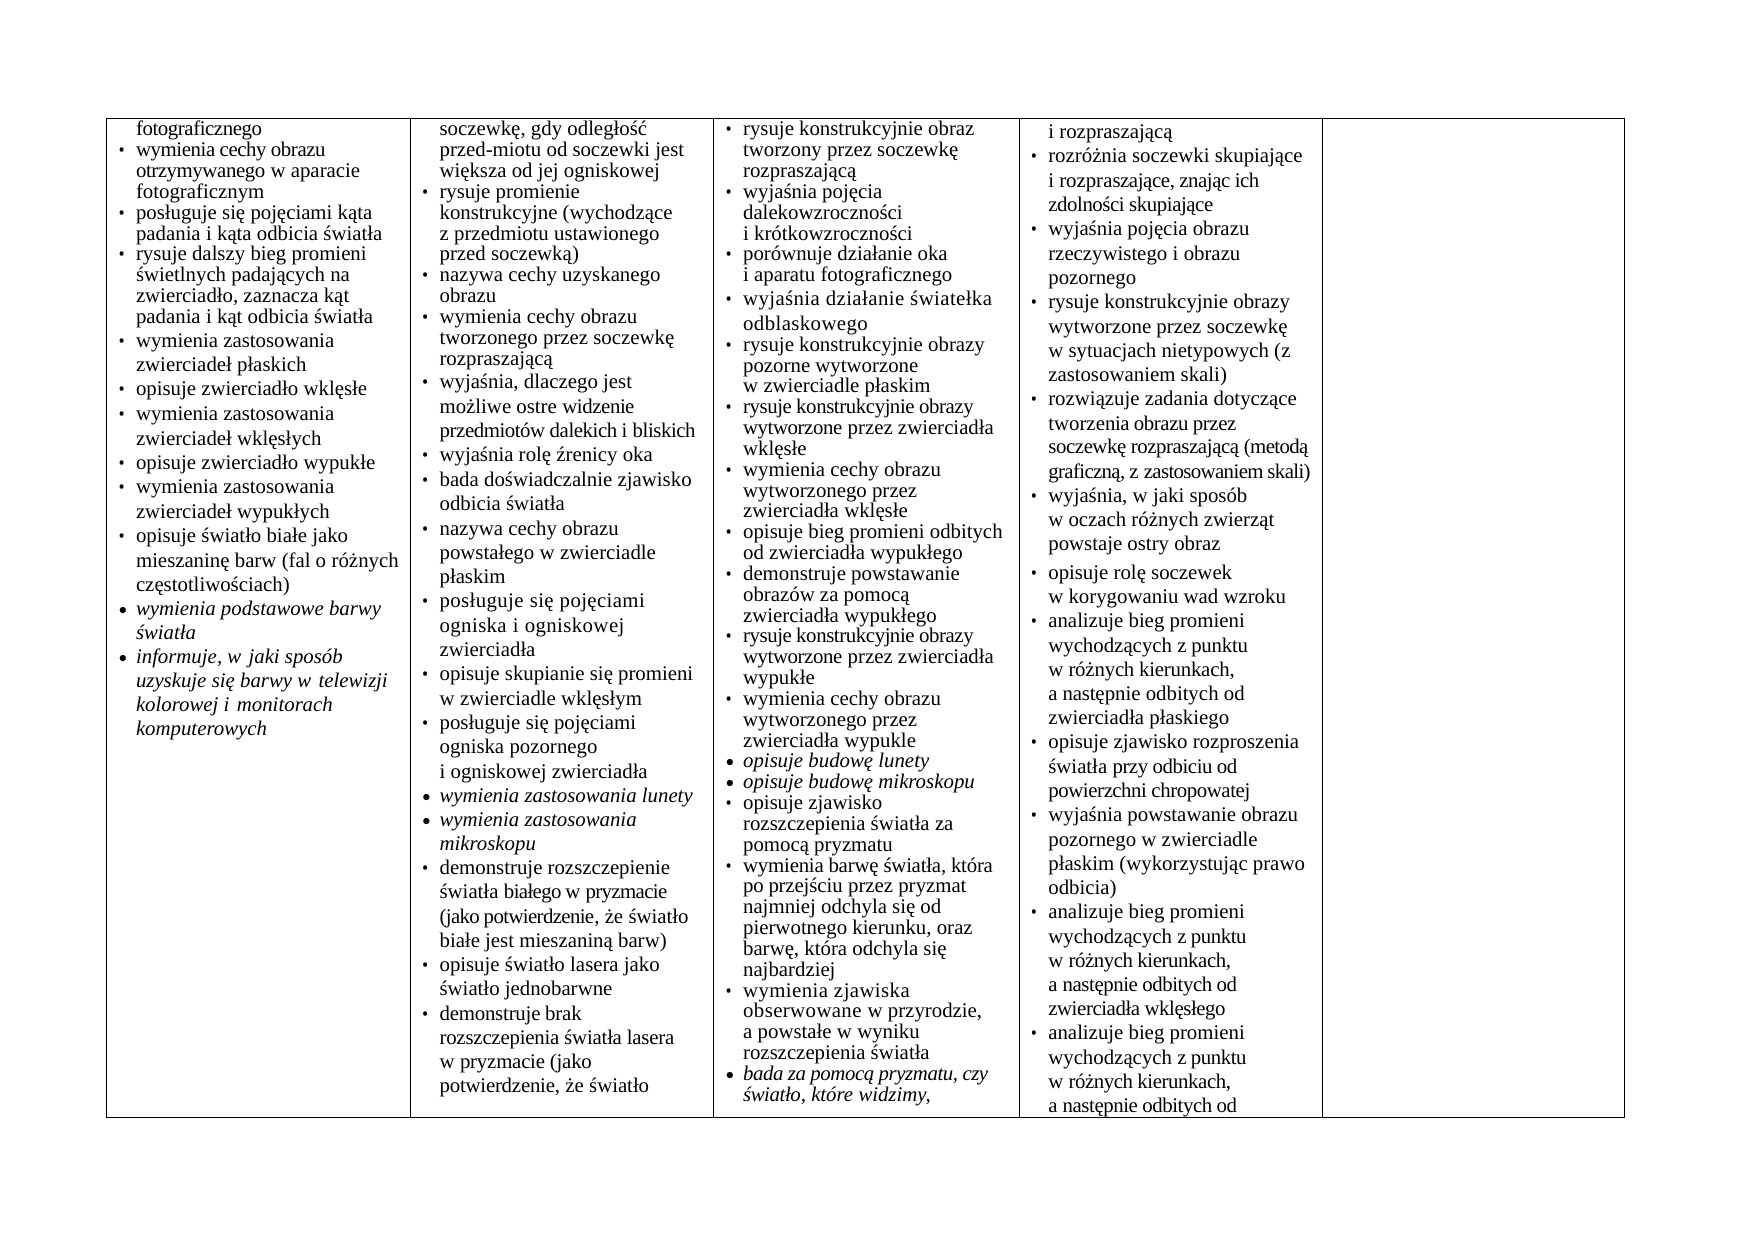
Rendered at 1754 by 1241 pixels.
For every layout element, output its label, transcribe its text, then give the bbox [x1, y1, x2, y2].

table_cell soczewkę, gdy odległość przed-miotu od soczewki jest większa od jej ogniskowej rysuje promienie konstrukcyjne (wychodzące z przedmiotu ustawionego przed soczewką) nazywa cechy uzyskanego obrazu wymienia cechy obrazu tworzonego przez soczewkę rozpraszającą wyjaśnia, dlaczego jest możliwe ostre widzenie przedmiotów dalekich i bliskich wyjaśnia rolę źrenicy oka bada doświadczalnie zjawisko odbicia światła nazywa cechy obrazu powstałego w zwierciadle płaskim posługuje się pojęciami ogniska i ogniskowej zwierciadła opisuje skupianie się promieni w zwierciadle wklęsłym posługuje się pojęciami ogniska pozornego i ogniskowej zwierciadła wymienia zastosowania lunety wymienia zastosowania mikroskopu demonstruje rozszczepienie światła białego w pryzmacie (jako potwierdzenie, że światło białe jest mieszaniną barw) opisuje światło lasera jako światło jednobarwne demonstruje brak rozszczepienia światła lasera w pryzmacie (jako potwierdzenie, że światło [411, 119, 713, 1117]
table_cell i rozpraszającą rozróżnia soczewki skupiające i rozpraszające, znając ich zdolności skupiające wyjaśnia pojęcia obrazu rzeczywistego i obrazu pozornego rysuje konstrukcyjnie obrazy wytworzone przez soczewkę w sytuacjach nietypowych (z zastosowaniem skali) rozwiązuje zadania dotyczące tworzenia obrazu przez soczewkę rozpraszającą (metodą graficzną, z zastosowaniem skali) wyjaśnia, w jaki sposób w oczach różnych zwierząt powstaje ostry obraz opisuje rolę soczewek w korygowaniu wad wzroku analizuje bieg promieni wychodzących z punktu w różnych kierunkach, a następnie odbitych od zwierciadła płaskiego opisuje zjawisko rozproszenia światła przy odbiciu od powierzchni chropowatej wyjaśnia powstawanie obrazu pozornego w zwierciadle płaskim (wykorzystując prawo odbicia) analizuje bieg promieni wychodzących z punktu w różnych kierunkach, a następnie odbitych od zwierciadła wklęsłego analizuje bieg promieni wychodzących z punktu w różnych kierunkach, a następnie odbitych od [1020, 119, 1322, 1117]
table_cell Uczeń przedstawia graficznie tworzenie cienia i półcienia (przy zastosowaniu jednego lub dwóch źródeł światła) rozwiązuje zadania, wykorzystując własności trójkątów podobnych opisuje jakościowo zjawisko załamania światła na granicy dwóch ośrodków różniących się prędkością rozchodzenia się światła rysuje dalszy bieg promieni padających na soczewkę równolegle do jej osi optycznej porównuje zdolności skupiające soczewek na podstawie znajomości ich ogniskowych (i odwrotnie) opisuje doświadczenie, w którym za pomocą soczewki skupiającej otrzymujemy na ekranie ostry obraz przedmiotu wyjaśnia zasadę działania lupy rysuje konstrukcyjnie obraz tworzony przez lupę nazywa cechy obrazu wytworzonego przez lupę rysuje konstrukcyjnie obraz tworzony przez soczewkę rozpraszającą wyjaśnia pojęcia dalekowzroczności i krótkowzroczności porównuje działanie oka i aparatu fotograficznego wyjaśnia działanie światełka odblaskowego rysuje konstrukcyjnie obrazy pozorne wytworzone w zwierciadle płaskim rysuje konstrukcyjnie obrazy wytworzone przez zwierciadła wklęsłe wymienia cechy obrazu wytworzonego przez zwierciadła wklęsłe opisuje bieg promieni odbitych od zwierciadła wypukłego demonstruje powstawanie obrazów za pomocą zwierciadła wypukłego rysuje konstrukcyjnie obrazy wytworzone przez zwierciadła wypukłe wymienia cechy obrazu wytworzonego przez zwierciadła wypukle opisuje budowę lunety opisuje budowę mikroskopu opisuje zjawisko rozszczepienia światła za pomocą pryzmatu wymienia barwę światła, która po przejściu przez pryzmat najmniej odchyla się od pierwotnego kierunku, oraz barwę, która odchyla się najbardziej wymienia zjawiska obserwowane w przyrodzie, a powstałe w wyniku rozszczepienia światła bada za pomocą pryzmatu, czy światło, które widzimy, powstało w wyniku zmieszania barw informuje, że z połączenia światła niebieskiego i zielonego otrzymujemy cyjan, a z połączenia światła niebieskiego i czerwonego – magentę wymienia podstawowe kolory farb [714, 119, 1019, 1117]
table_cell fotograficznego wymienia cechy obrazu otrzymywanego w aparacie fotograficznym posługuje się pojęciami kąta padania i kąta odbicia światła rysuje dalszy bieg promieni świetlnych padających na zwierciadło, zaznacza kąt padania i kąt odbicia światła wymienia zastosowania zwierciadeł płaskich opisuje zwierciadło wklęsłe wymienia zastosowania zwierciadeł wklęsłych opisuje zwierciadło wypukłe wymienia zastosowania zwierciadeł wypukłych opisuje światło białe jako mieszaninę barw (fal o różnych częstotliwościach) wymienia podstawowe barwy światła informuje, w jaki sposób uzyskuje się barwy w telewizji kolorowej i monitorach komputerowych [107, 119, 410, 1117]
table_cell [1323, 119, 1624, 1117]
